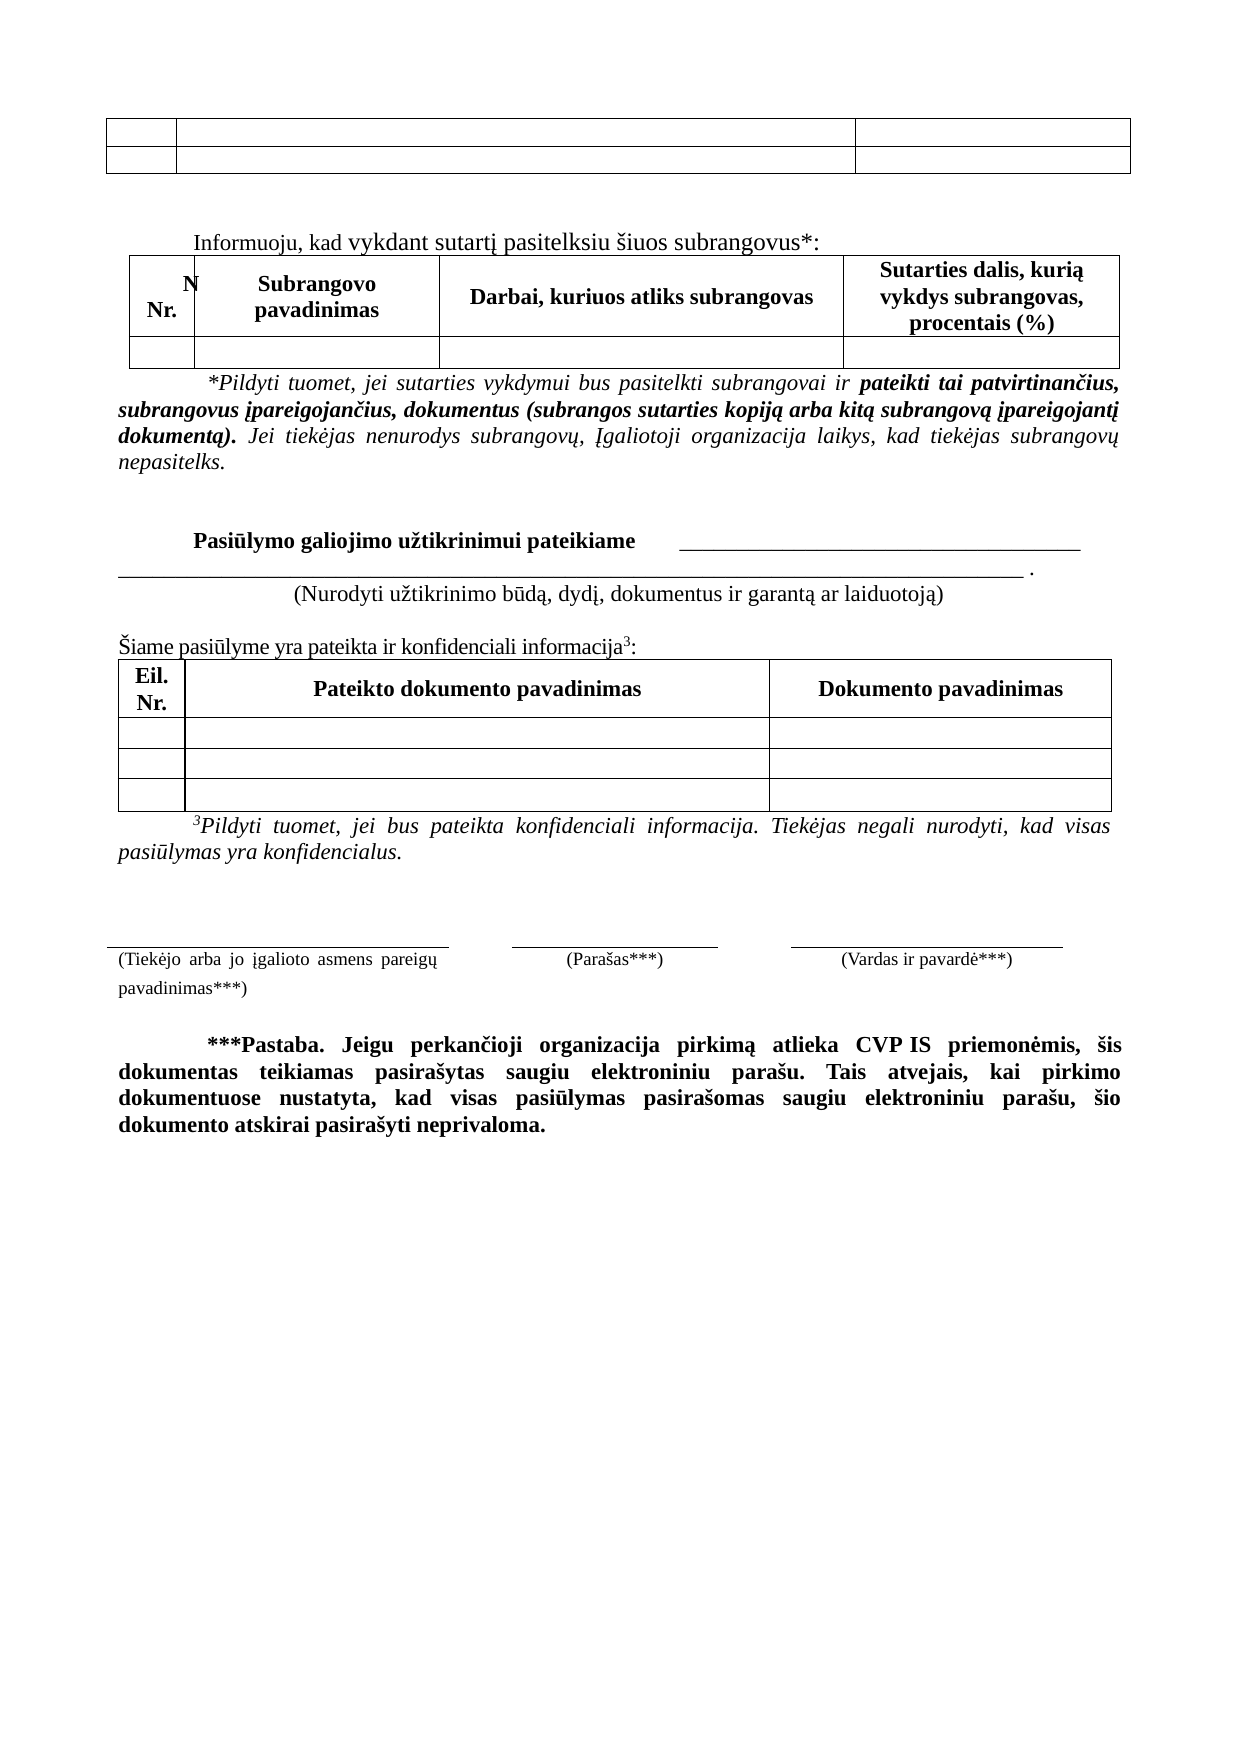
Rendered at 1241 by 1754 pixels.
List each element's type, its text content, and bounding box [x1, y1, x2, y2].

text ***Pastaba. Jeigu perkančioji organizacija pirkimą atlieka CVP IS priemonėmis, šis dokumentas teikiamas pasirašytas saugiu elektroniniu parašu. Tais atvejais, kai pirkimo dokumentuose nustatyta, kad visas pasiūlymas pasirašomas saugiu elektroniniu parašu, šio dokumento atskirai pasirašyti neprivaloma. [118, 1032, 1122, 1137]
table_header ___________________________________ [668, 528, 1131, 554]
table_cell (Vardas ir pavardė***) [791, 948, 1063, 1005]
table_header Pasiūlymo galiojimo užtikrinimui pateikiame [107, 528, 668, 554]
table_cell [130, 337, 194, 368]
table_cell (Tiekėjo arba jo įgalioto asmens pareigų pavadinimas***) [107, 948, 449, 1005]
table_cell [449, 917, 512, 947]
text Informuoju, kad vykdant sutartį pasitelksiu šiuos subrangovus*: [118, 227, 1122, 255]
table_cell (Nurodyti užtikrinimo būdą, dydį, dokumentus ir garantą ar laiduotoją) [107, 580, 1131, 606]
table_cell [177, 119, 855, 146]
table_cell [440, 337, 843, 368]
table_cell [856, 147, 1130, 173]
table_cell [195, 337, 439, 368]
table_cell [770, 718, 1111, 748]
table_header Dokumento pavadinimas [770, 660, 1111, 717]
table_cell [186, 749, 769, 778]
table_cell [718, 917, 791, 947]
table_cell [119, 718, 184, 748]
table_header Subrangovo pavadinimas [195, 256, 439, 336]
table_cell [107, 147, 176, 173]
table_cell [119, 749, 184, 778]
table_cell _______________________________________________________________________________ . [107, 554, 1131, 580]
table_header Pateikto dokumento pavadinimas [186, 660, 769, 717]
table_cell [177, 147, 855, 173]
table_cell [107, 891, 418, 917]
table_cell [119, 779, 184, 811]
table_header NNr. [130, 256, 194, 336]
table_cell [186, 718, 769, 748]
table_cell [449, 947, 512, 1005]
table_header Sutarties dalis, kurią vykdys subrangovas, procentais (%) [844, 256, 1119, 336]
table_cell [1063, 947, 1130, 1005]
table_cell [770, 749, 1111, 778]
table_cell [512, 917, 718, 947]
table_cell [718, 947, 791, 1005]
table_cell [107, 917, 449, 947]
table_cell [1063, 917, 1130, 947]
table_header Darbai, kuriuos atliks subrangovas [440, 256, 843, 336]
table_cell [791, 917, 1063, 947]
table_cell [107, 119, 176, 146]
table_cell [418, 891, 1130, 917]
table_cell [770, 779, 1111, 811]
table_cell [186, 779, 769, 811]
text *Pildyti tuomet, jei sutarties vykdymui bus pasitelkti subrangovai ir pateikti tai patvirtinančius, subrangovus įpareigojančius, dokumentus (subrangos sutarties kopiją arba kitą subrangovą įpareigojantį dokumentą). Jei tiekėjas nenurodys subrangovų, Įgaliotoji organizacija laikys, kad tiekėjas subrangovų nepasitelks. [118, 369, 1122, 475]
table_cell [844, 337, 1119, 368]
table_header Eil. Nr. [119, 660, 184, 717]
table_cell [856, 119, 1130, 146]
table_cell (Parašas***) [512, 948, 718, 1005]
table_header Šiame pasiūlyme yra pateikta ir konfidenciali informacija3: 3Pildyti tuomet, jei bus pateikta konfidenciali informacija. Tiekėjas negali nurodyti, kad visas pasiūlymas yra konfidencialus. [107, 633, 1130, 891]
